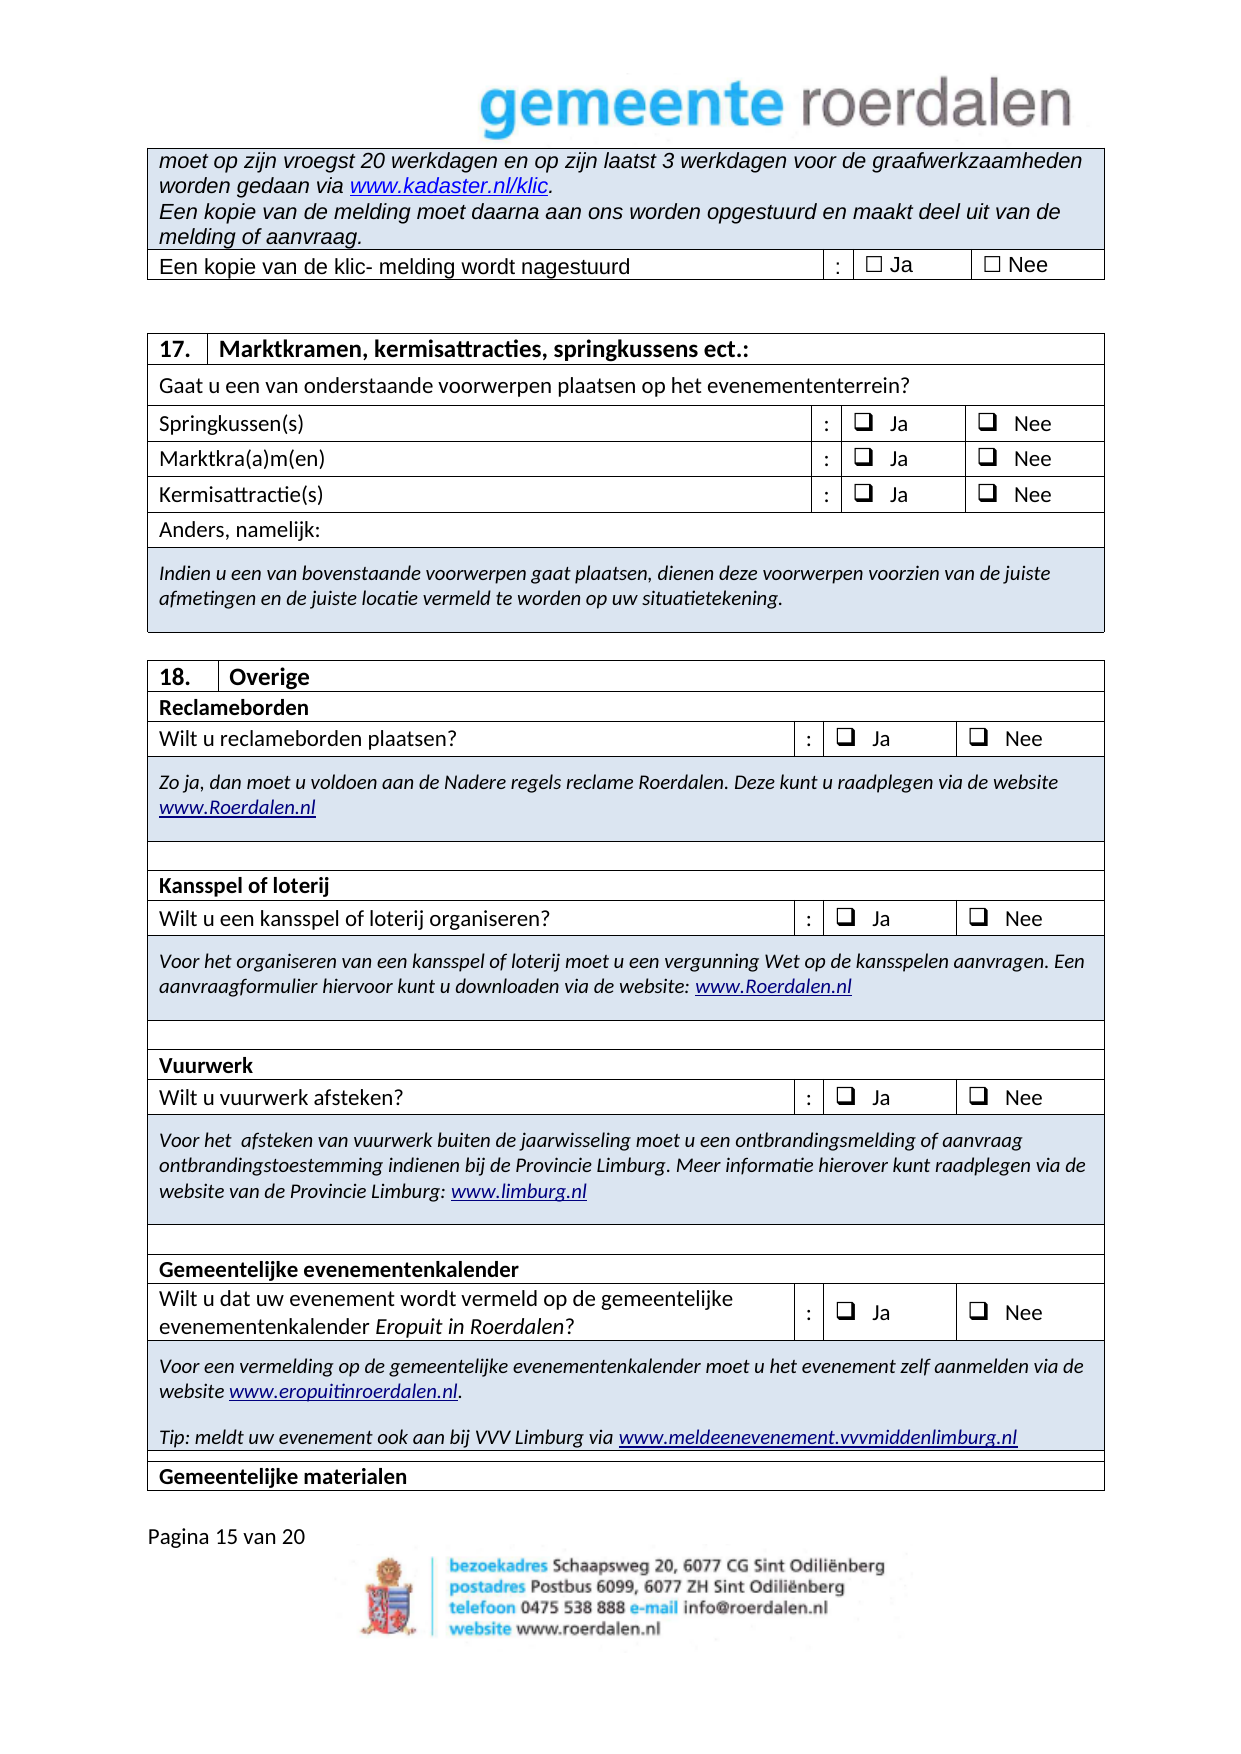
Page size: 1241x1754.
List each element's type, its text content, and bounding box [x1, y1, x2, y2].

table_cell Ja [824, 901, 956, 935]
table_cell moet op zijn vroegst 20 werkdagen en op zijn laatst 3 werkdagen voor de graafwerkzaamheden worden gedaan via www.kadaster.nl/klic. Een kopie van de melding moet daarna aan ons worden opgestuurd en maakt deel uit van de melding of aanvraag. [148, 149, 1104, 249]
table_cell Voor het afsteken van vuurwerk buiten de jaarwisseling moet u een ontbrandingsmelding of aanvraag ontbrandingstoestemming indienen bij de Provincie Limburg. Meer informatie hierover kunt raadplegen via de website van de Provincie Limburg: www.limburg.nl [148, 1115, 1104, 1224]
table_header Overige [219, 661, 1104, 691]
table_cell Ja [824, 1284, 956, 1340]
table_cell Nee [957, 722, 1104, 756]
table_cell [148, 842, 1104, 870]
table_cell Kermisattractie(s) [148, 477, 811, 511]
table_cell Wilt u reclameborden plaatsen? [148, 722, 794, 756]
table_cell Reclameborden [148, 692, 1104, 721]
table_cell : [824, 250, 853, 279]
table_cell Ja [842, 477, 965, 511]
table_header 17. [148, 334, 207, 364]
table_cell Nee [966, 406, 1104, 441]
table_cell Een kopie van de klic- melding wordt nagestuurd [148, 250, 823, 279]
table_cell Voor het organiseren van een kansspel of loterij moet u een vergunning Wet op de kansspelen aanvragen. Een aanvraagformulier hiervoor kunt u downloaden via de website: www.Roerdalen.nl [148, 936, 1104, 1020]
table_cell Nee [957, 1080, 1104, 1114]
table_cell Gaat u een van onderstaande voorwerpen plaatsen op het evenemententerrein? [148, 365, 1104, 405]
table_cell Springkussen(s) [148, 406, 811, 441]
table_cell ☐ Ja [854, 250, 971, 279]
table_cell Vuurwerk [148, 1050, 1104, 1079]
table_cell [148, 1021, 1104, 1049]
table_cell Indien u een van bovenstaande voorwerpen gaat plaatsen, dienen deze voorwerpen voorzien van de juiste afmetingen en de juiste locatie vermeld te worden op uw situatietekening. [148, 548, 1104, 632]
table_cell : [795, 1284, 823, 1340]
table_cell Nee [957, 1284, 1104, 1340]
table_cell [148, 1225, 1104, 1254]
table_cell Wilt u een kansspel of loterij organiseren? [148, 901, 794, 935]
table_cell Voor een vermelding op de gemeentelijke evenementenkalender moet u het evenement zelf aanmelden via de website www.eropuitinroerdalen.nl. Tip: meldt uw evenement ook aan bij VVV Limburg via www.meldeenevenement.vvvmiddenlimburg.nl [148, 1341, 1104, 1450]
table_cell Wilt u vuurwerk afsteken? [148, 1080, 794, 1114]
table_cell Gemeentelijke materialen [148, 1462, 1104, 1490]
table_cell : [795, 901, 823, 935]
table_cell Gemeentelijke evenementenkalender [148, 1255, 1104, 1283]
table_cell Marktkra(a)m(en) [148, 442, 811, 476]
table_cell [148, 1451, 1104, 1461]
table_cell : [812, 406, 841, 441]
table_header Marktkramen, kermisattracties, springkussens ect.: [208, 334, 1104, 364]
table_cell Anders, namelijk: [148, 513, 1104, 547]
table_cell Nee [966, 477, 1104, 511]
table_cell Ja [824, 722, 956, 756]
table_cell : [795, 722, 823, 756]
table_cell : [812, 442, 841, 476]
table_cell Wilt u dat uw evenement wordt vermeld op de gemeentelijke evenementenkalender Eropuit in Roerdalen? [148, 1284, 794, 1340]
table_cell Ja [842, 442, 965, 476]
table_header 18. [148, 661, 218, 691]
table_cell Zo ja, dan moet u voldoen aan de Nadere regels reclame Roerdalen. Deze kunt u raadplegen via de website www.Roerdalen.nl [148, 757, 1104, 841]
table_cell ☐ Nee [972, 250, 1104, 279]
table_cell : [812, 477, 841, 511]
table_cell Ja [842, 406, 965, 441]
table_cell Kansspel of loterij [148, 871, 1104, 900]
table_cell Nee [966, 442, 1104, 476]
table_cell Nee [957, 901, 1104, 935]
table_cell Ja [824, 1080, 956, 1114]
table_cell : [795, 1080, 823, 1114]
